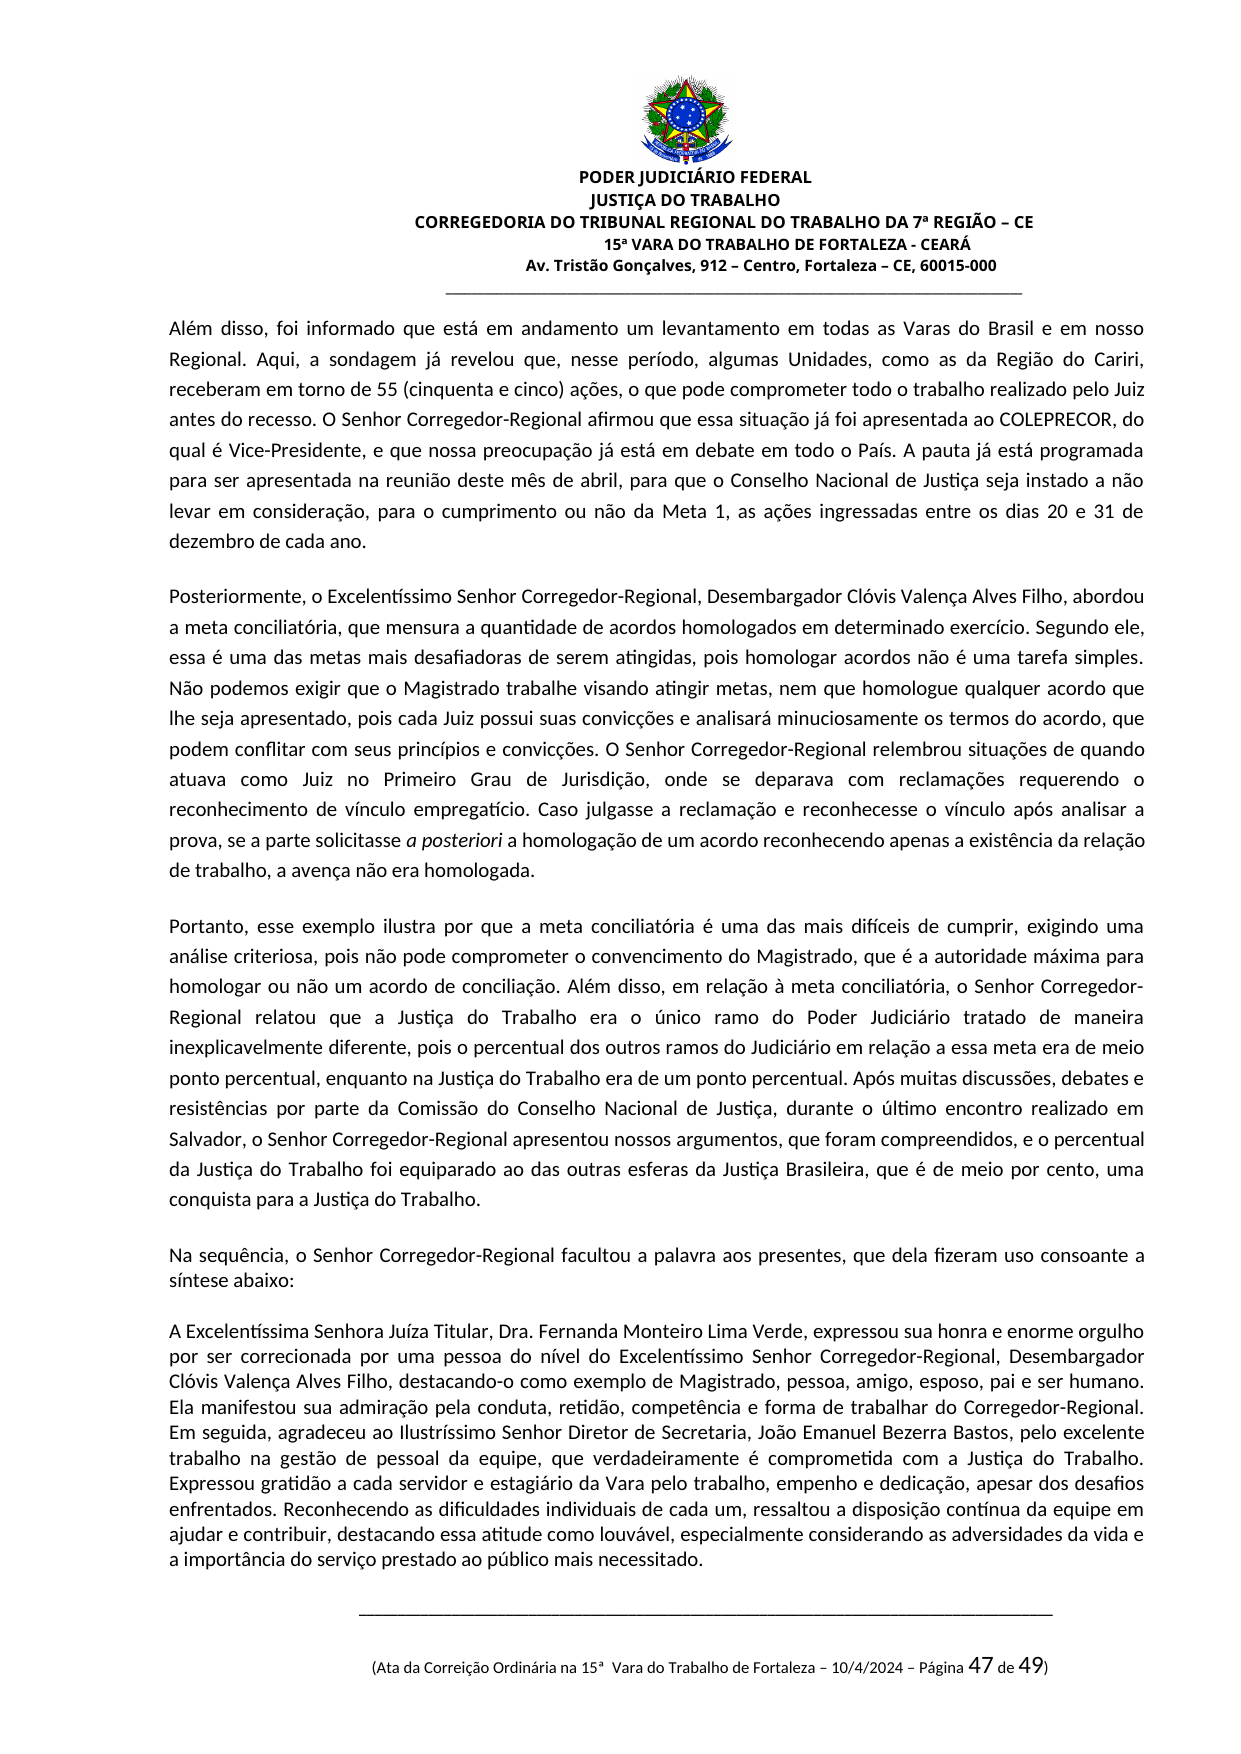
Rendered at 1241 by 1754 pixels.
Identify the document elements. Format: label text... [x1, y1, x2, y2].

text Além disso, foi informado que está em andamento um levantamento em todas as Varas do Brasil e em nosso Regional. Aqui, a sondagem já revelou que, nesse período, algumas Unidades, como as da Região do Cariri, receberam em torno de 55 (cinquenta e cinco) ações, o que pode comprometer todo o trabalho realizado pelo Juiz antes do recesso. O Senhor Corregedor-Regional afirmou que essa situação já foi apresentada ao COLEPRECOR, do qual é Vice-Presidente, e que nossa preocupação já está em debate em todo o País. A pauta já está programada para ser apresentada na reunião deste mês de abril, para que o Conselho Nacional de Justiça seja instado a não levar em consideração, para o cumprimento ou não da Meta 1, as ações ingressadas entre os dias 20 e 31 de dezembro de cada ano. [169, 315, 1146, 554]
text Na sequência, o Senhor Corregedor-Regional facultou a palavra aos presentes, que dela fizeram uso consoante a síntese abaixo: [169, 1242, 1146, 1293]
text Portanto, esse exemplo ilustra por que a meta conciliatória é uma das mais difíceis de cumprir, exigindo uma análise criteriosa, pois não pode comprometer o convencimento do Magistrado, que é a autoridade máxima para homologar ou não um acordo de conciliação. Além disso, em relação à meta conciliatória, o Senhor Corregedor-Regional relatou que a Justiça do Trabalho era o único ramo do Poder Judiciário tratado de maneira inexplicavelmente diferente, pois o percentual dos outros ramos do Judiciário em relação a essa meta era de meio ponto percentual, enquanto na Justiça do Trabalho era de um ponto percentual. Após muitas discussões, debates e resistências por parte da Comissão do Conselho Nacional de Justiça, durante o último encontro realizado em Salvador, o Senhor Corregedor-Regional apresentou nossos argumentos, que foram compreendidos, e o percentual da Justiça do Trabalho foi equiparado ao das outras esferas da Justiça Brasileira, que é de meio por cento, uma conquista para a Justiça do Trabalho. [169, 913, 1146, 1212]
picture [636, 73, 735, 166]
text A Excelentíssima Senhora Juíza Titular, Dra. Fernanda Monteiro Lima Verde, expressou sua honra e enorme orgulho por ser correcionada por uma pessoa do nível do Excelentíssimo Senhor Corregedor-Regional, Desembargador Clóvis Valença Alves Filho, destacando-o como exemplo de Magistrado, pessoa, amigo, esposo, pai e ser humano. Ela manifestou sua admiração pela conduta, retidão, competência e forma de trabalhar do Corregedor-Regional. Em seguida, agradeceu ao Ilustríssimo Senhor Diretor de Secretaria, João Emanuel Bezerra Bastos, pelo excelente trabalho na gestão de pessoal da equipe, que verdadeiramente é comprometida com a Justiça do Trabalho. Expressou gratidão a cada servidor e estagiário da Vara pelo trabalho, empenho e dedicação, apesar dos desafios enfrentados. Reconhecendo as dificuldades individuais de cada um, ressaltou a disposição contínua da equipe em ajudar e contribuir, destacando essa atitude como louvável, especialmente considerando as adversidades da vida e a importância do serviço prestado ao público mais necessitado. [169, 1318, 1146, 1572]
text Posteriormente, o Excelentíssimo Senhor Corregedor-Regional, Desembargador Clóvis Valença Alves Filho, abordou a meta conciliatória, que mensura a quantidade de acordos homologados em determinado exercício. Segundo ele, essa é uma das metas mais desafiadoras de serem atingidas, pois homologar acordos não é uma tarefa simples. Não podemos exigir que o Magistrado trabalhe visando atingir metas, nem que homologue qualquer acordo que lhe seja apresentado, pois cada Juiz possui suas convicções e analisará minuciosamente os termos do acordo, que podem conflitar com seus princípios e convicções. O Senhor Corregedor-Regional relembrou situações de quando atuava como Juiz no Primeiro Grau de Jurisdição, onde se deparava com reclamações requerendo o reconhecimento de vínculo empregatício. Caso julgasse a reclamação e reconhecesse o vínculo após analisar a prova, se a parte solicitasse a posteriori a homologação de um acordo reconhecendo apenas a existência da relação de trabalho, a avença não era homologada. [169, 584, 1146, 883]
